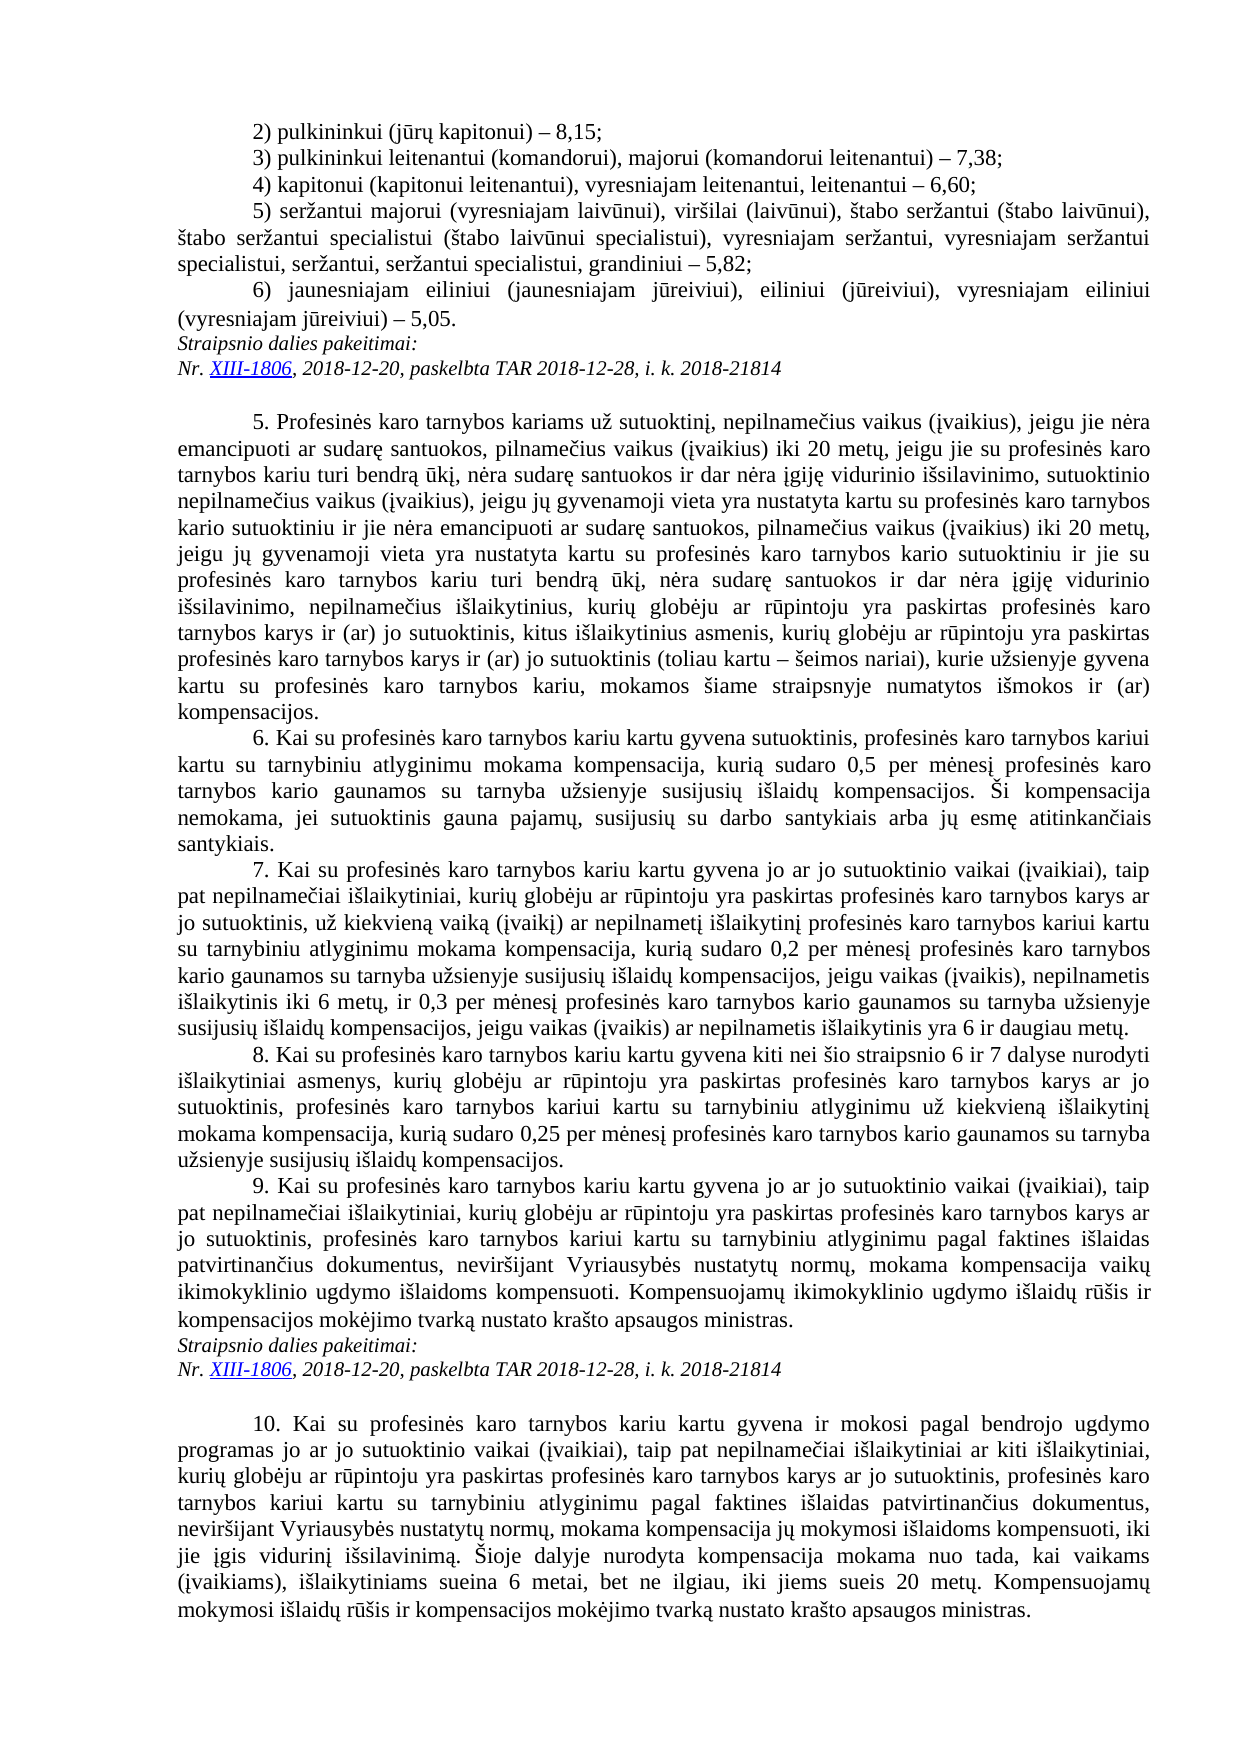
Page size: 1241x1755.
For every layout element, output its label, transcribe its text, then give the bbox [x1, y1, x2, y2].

text 3) pulkininkui leitenantui (komandorui), majorui (komandorui leitenantui) – 7,38; [177, 144, 1152, 171]
text Straipsnio dalies pakeitimai: [177, 331, 1152, 355]
text 6. Kai su profesinės karo tarnybos kariu kartu gyvena sutuoktinis, profesinės karo tarnybos kariui kartu su tarnybiniu atlyginimu mokama kompensacija, kurią sudaro 0,5 per mėnesį profesinės karo tarnybos kario gaunamos su tarnyba užsienyje susijusių išlaidų kompensacijos. Ši kompensacija nemokama, jei sutuoktinis gauna pajamų, susijusių su darbo santykiais arba jų esmę atitinkančiais santykiais. [177, 724, 1152, 856]
text 6) jaunesniajam eiliniui (jaunesniajam jūreiviui), eiliniui (jūreiviui), vyresniajam eiliniui (vyresniajam jūreiviui) – 5,05. [177, 276, 1152, 331]
text Nr. XIII-1806, 2018-12-20, paskelbta TAR 2018-12-28, i. k. 2018-21814 [177, 1357, 1152, 1381]
text 2) pulkininkui (jūrų kapitonui) – 8,15; [177, 118, 1152, 144]
text 5) seržantui majorui (vyresniajam laivūnui), viršilai (laivūnui), štabo seržantui (štabo laivūnui), štabo seržantui specialistui (štabo laivūnui specialistui), vyresniajam seržantui, vyresniajam seržantui specialistui, seržantui, seržantui specialistui, grandiniui – 5,82; [177, 197, 1152, 276]
text Nr. XIII-1806, 2018-12-20, paskelbta TAR 2018-12-28, i. k. 2018-21814 [177, 355, 1152, 379]
text 7. Kai su profesinės karo tarnybos kariu kartu gyvena jo ar jo sutuoktinio vaikai (įvaikiai), taip pat nepilnamečiai išlaikytiniai, kurių globėju ar rūpintoju yra paskirtas profesinės karo tarnybos karys ar jo sutuoktinis, už kiekvieną vaiką (įvaikį) ar nepilnametį išlaikytinį profesinės karo tarnybos kariui kartu su tarnybiniu atlyginimu mokama kompensacija, kurią sudaro 0,2 per mėnesį profesinės karo tarnybos kario gaunamos su tarnyba užsienyje susijusių išlaidų kompensacijos, jeigu vaikas (įvaikis), nepilnametis išlaikytinis iki 6 metų, ir 0,3 per mėnesį profesinės karo tarnybos kario gaunamos su tarnyba užsienyje susijusių išlaidų kompensacijos, jeigu vaikas (įvaikis) ar nepilnametis išlaikytinis yra 6 ir daugiau metų. [177, 856, 1152, 1041]
text Straipsnio dalies pakeitimai: [177, 1333, 1152, 1357]
text 5. Profesinės karo tarnybos kariams už sutuoktinį, nepilnamečius vaikus (įvaikius), jeigu jie nėra emancipuoti ar sudarę santuokos, pilnamečius vaikus (įvaikius) iki 20 metų, jeigu jie su profesinės karo tarnybos kariu turi bendrą ūkį, nėra sudarę santuokos ir dar nėra įgiję vidurinio išsilavinimo, sutuoktinio nepilnamečius vaikus (įvaikius), jeigu jų gyvenamoji vieta yra nustatyta kartu su profesinės karo tarnybos kario sutuoktiniu ir jie nėra emancipuoti ar sudarę santuokos, pilnamečius vaikus (įvaikius) iki 20 metų, jeigu jų gyvenamoji vieta yra nustatyta kartu su profesinės karo tarnybos kario sutuoktiniu ir jie su profesinės karo tarnybos kariu turi bendrą ūkį, nėra sudarę santuokos ir dar nėra įgiję vidurinio išsilavinimo, nepilnamečius išlaikytinius, kurių globėju ar rūpintoju yra paskirtas profesinės karo tarnybos karys ir (ar) jo sutuoktinis, kitus išlaikytinius asmenis, kurių globėju ar rūpintoju yra paskirtas profesinės karo tarnybos karys ir (ar) jo sutuoktinis (toliau kartu – šeimos nariai), kurie užsienyje gyvena kartu su profesinės karo tarnybos kariu, mokamos šiame straipsnyje numatytos išmokos ir (ar) kompensacijos. [177, 408, 1152, 724]
text 10. Kai su profesinės karo tarnybos kariu kartu gyvena ir mokosi pagal bendrojo ugdymo programas jo ar jo sutuoktinio vaikai (įvaikiai), taip pat nepilnamečiai išlaikytiniai ar kiti išlaikytiniai, kurių globėju ar rūpintoju yra paskirtas profesinės karo tarnybos karys ar jo sutuoktinis, profesinės karo tarnybos kariui kartu su tarnybiniu atlyginimu pagal faktines išlaidas patvirtinančius dokumentus, neviršijant Vyriausybės nustatytų normų, mokama kompensacija jų mokymosi išlaidoms kompensuoti, iki jie įgis vidurinį išsilavinimą. Šioje dalyje nurodyta kompensacija mokama nuo tada, kai vaikams (įvaikiams), išlaikytiniams sueina 6 metai, bet ne ilgiau, iki jiems sueis 20 metų. Kompensuojamų mokymosi išlaidų rūšis ir kompensacijos mokėjimo tvarką nustato krašto apsaugos ministras. [177, 1410, 1152, 1623]
text 8. Kai su profesinės karo tarnybos kariu kartu gyvena kiti nei šio straipsnio 6 ir 7 dalyse nurodyti išlaikytiniai asmenys, kurių globėju ar rūpintoju yra paskirtas profesinės karo tarnybos karys ar jo sutuoktinis, profesinės karo tarnybos kariui kartu su tarnybiniu atlyginimu už kiekvieną išlaikytinį mokama kompensacija, kurią sudaro 0,25 per mėnesį profesinės karo tarnybos kario gaunamos su tarnyba užsienyje susijusių išlaidų kompensacijos. [177, 1041, 1152, 1172]
text 9. Kai su profesinės karo tarnybos kariu kartu gyvena jo ar jo sutuoktinio vaikai (įvaikiai), taip pat nepilnamečiai išlaikytiniai, kurių globėju ar rūpintoju yra paskirtas profesinės karo tarnybos karys ar jo sutuoktinis, profesinės karo tarnybos kariui kartu su tarnybiniu atlyginimu pagal faktines išlaidas patvirtinančius dokumentus, neviršijant Vyriausybės nustatytų normų, mokama kompensacija vaikų ikimokyklinio ugdymo išlaidoms kompensuoti. Kompensuojamų ikimokyklinio ugdymo išlaidų rūšis ir kompensacijos mokėjimo tvarką nustato krašto apsaugos ministras. [177, 1172, 1152, 1333]
text 4) kapitonui (kapitonui leitenantui), vyresniajam leitenantui, leitenantui – 6,60; [177, 171, 1152, 197]
